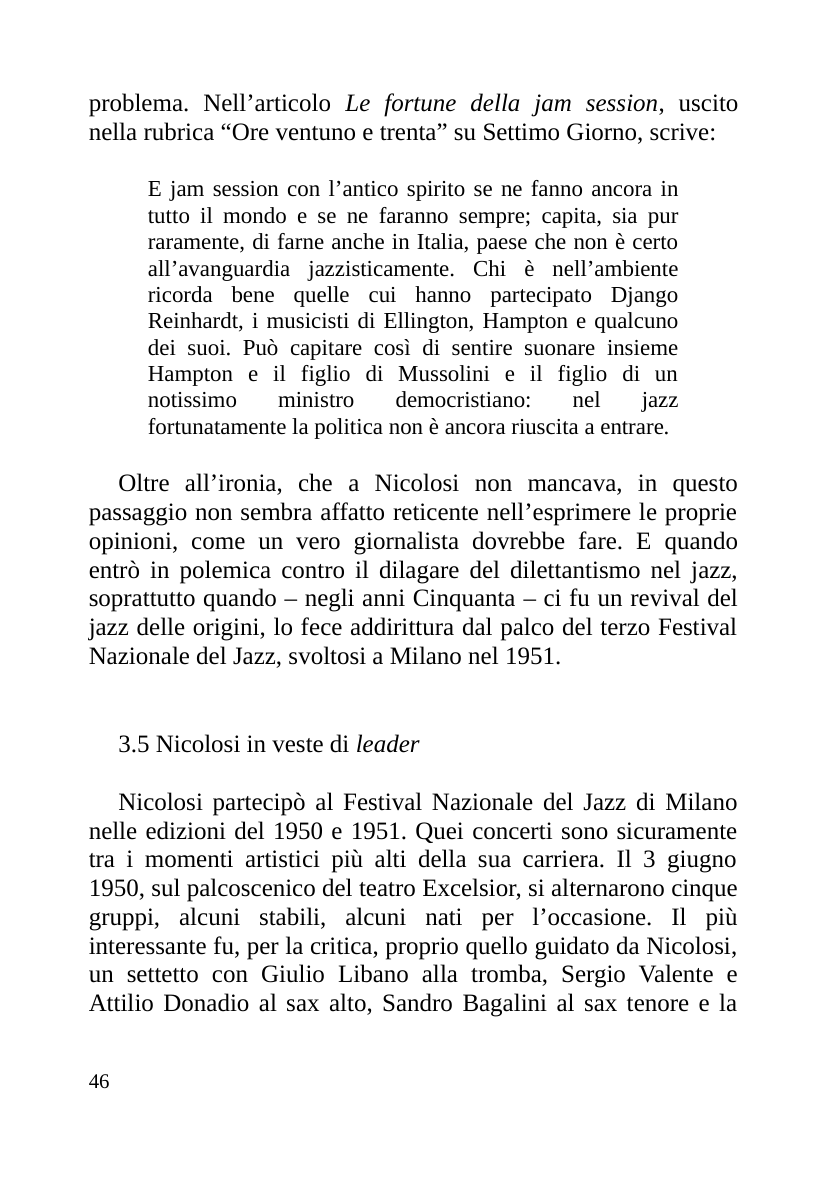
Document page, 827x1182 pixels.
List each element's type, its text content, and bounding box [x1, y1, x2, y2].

text Oltre all’ironia, che a Nicolosi non mancava, in questo passaggio non sembra affatto reticente nell’esprimere le proprie opinioni, come un vero giornalista dovrebbe fare. E quando entrò in polemica contro il dilagare del dilettantismo nel jazz, soprattutto quando – negli anni Cinquanta – ci fu un revival del jazz delle origini, lo fece addirittura dal palco del terzo Festival Nazionale del Jazz, svoltosi a Milano nel 1951. [88, 468, 738, 670]
text 3.5 Nicolosi in veste di leader [88, 729, 738, 758]
text Nicolosi partecipò al Festival Nazionale del Jazz di Milano nelle edizioni del 1950 e 1951. Quei concerti sono sicuramente tra i momenti artistici più alti della sua carriera. Il 3 giugno 1950, sul palcoscenico del teatro Excelsior, si alternarono cinque gruppi, alcuni stabili, alcuni nati per l’occasione. Il più interessante fu, per la critica, proprio quello guidato da Nicolosi, un settetto con Giulio Libano alla tromba, Sergio Valente e Attilio Donadio al sax alto, Sandro Bagalini al sax tenore e la [88, 787, 738, 1017]
text E jam session con l’antico spirito se ne fanno ancora in tutto il mondo e se ne faranno sempre; capita, sia pur raramente, di farne anche in Italia, paese che non è certo all’avanguardia jazzisticamente. Chi è nell’ambiente ricorda bene quelle cui hanno partecipato Django Reinhardt, i musicisti di Ellington, Hampton e qualcuno dei suoi. Può capitare così di sentire suonare insieme Hampton e il figlio di Mussolini e il figlio di un notissimo ministro democristiano: nel jazz fortunatamente la politica non è ancora riuscita a entrare. [148, 176, 679, 439]
text problema. Nell’articolo Le fortune della jam session, uscito nella rubrica “Ore ventuno e trenta” su Settimo Giorno, scrive: [88, 88, 738, 146]
